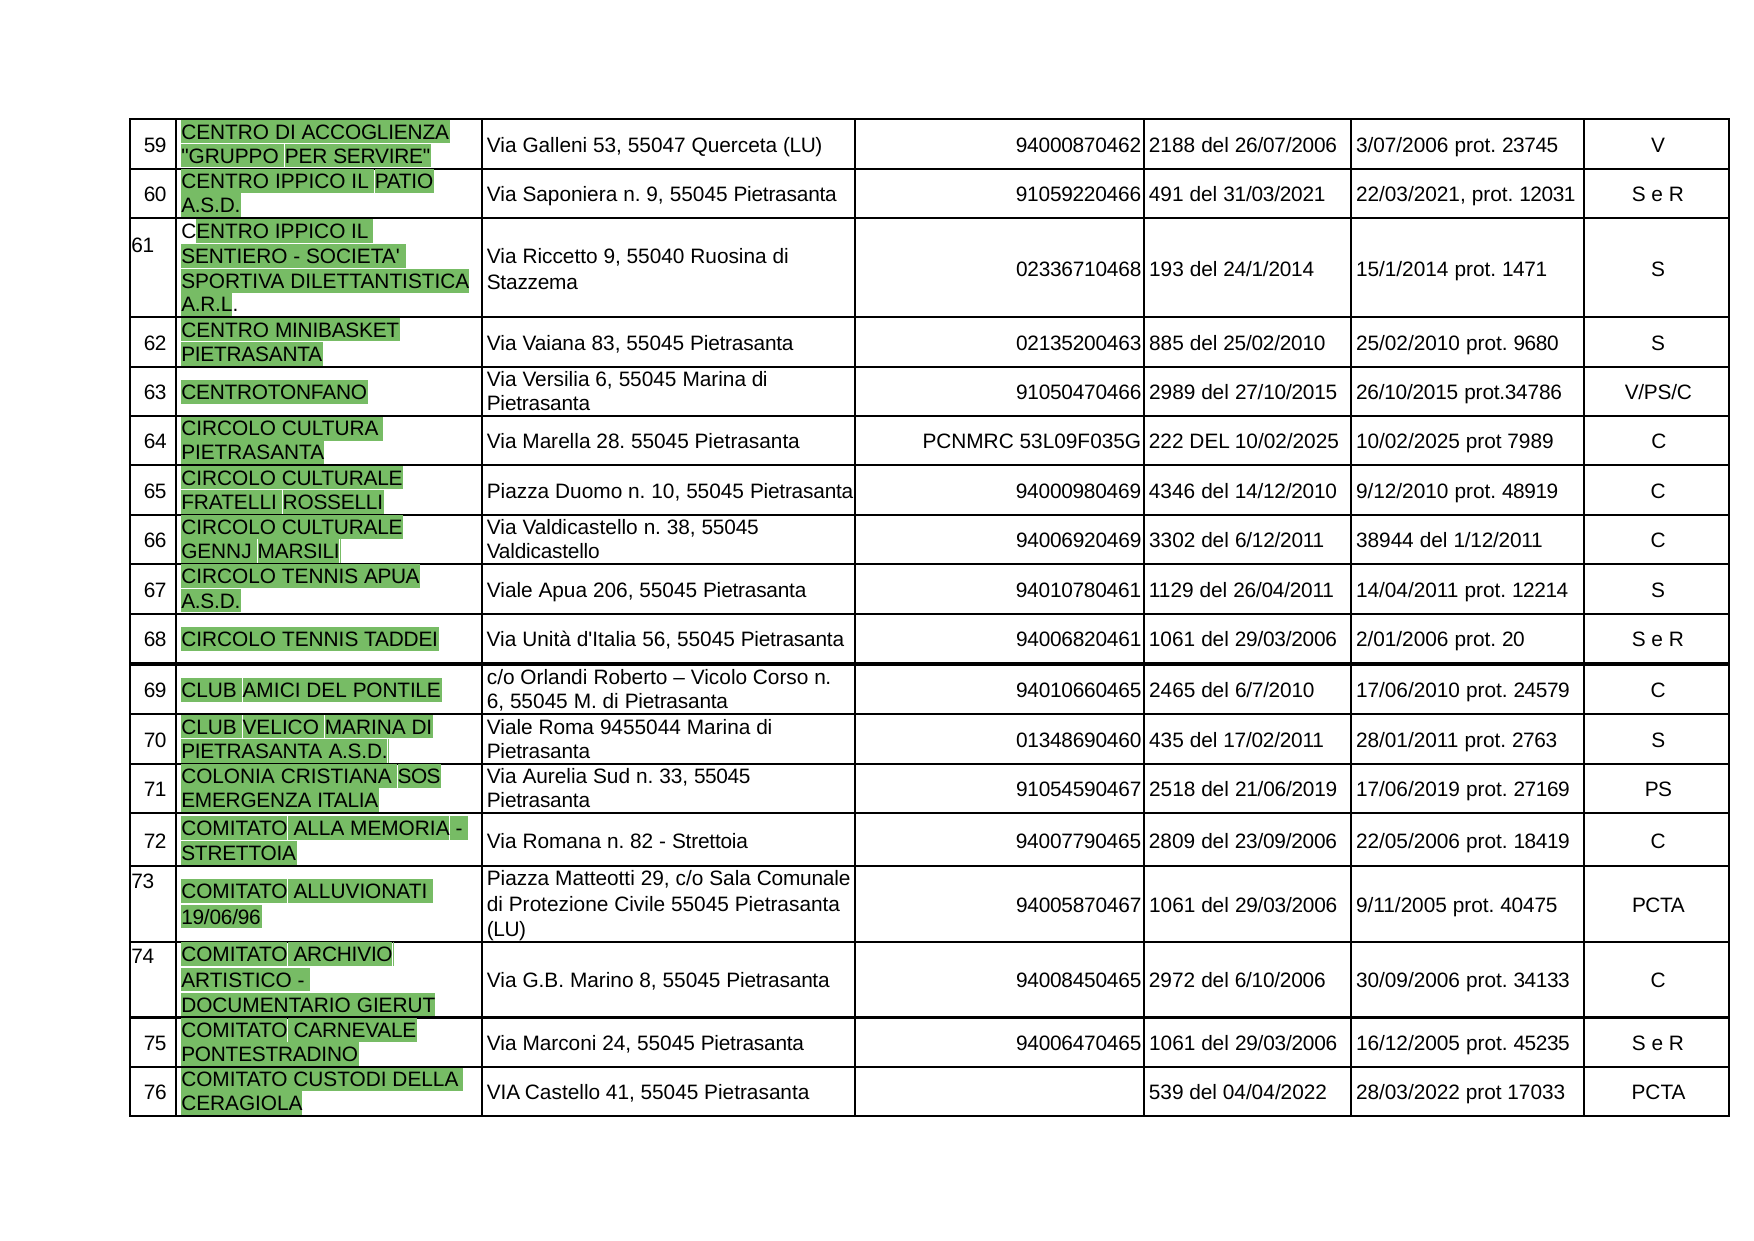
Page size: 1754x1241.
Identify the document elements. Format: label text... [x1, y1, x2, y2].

table_cell Via Versilia 6, 55045 Marina di Pietrasanta [483, 368, 854, 415]
table_cell 61 [131, 219, 175, 316]
table_cell PCTA [1585, 1068, 1728, 1115]
table_header 69 [131, 666, 175, 713]
table_cell 1129 del 26/04/2011 [1145, 565, 1350, 612]
table_cell 74 [131, 943, 175, 1016]
table_cell S [1585, 565, 1728, 612]
table_cell COMITATO CARNEVALE PONTESTRADINO [177, 1019, 481, 1066]
table_cell CIRCOLO CULTURALE GENNJ MARSILI [177, 516, 481, 563]
table_cell 2972 del 6/10/2006 [1145, 943, 1350, 1016]
table_cell PCNMRC 53L09F035G [856, 417, 1143, 464]
table_cell 02336710468 [856, 219, 1143, 316]
table_cell COMITATO CUSTODI DELLA CERAGIOLA [177, 1068, 481, 1115]
table_cell 2/01/2006 prot. 20 [1352, 615, 1583, 662]
table_cell 9/11/2005 prot. 40475 [1352, 867, 1583, 941]
table_cell 91059220466 [856, 170, 1143, 217]
table_header 2465 del 6/7/2010 [1145, 666, 1350, 713]
table_cell COMITATO ALLUVIONATI 19/06/96 [177, 867, 481, 941]
table_cell 59 [131, 120, 175, 167]
table_cell 885 del 25/02/2010 [1145, 318, 1350, 366]
table_cell Via Saponiera n. 9, 55045 Pietrasanta [483, 170, 854, 217]
table_cell 28/01/2011 prot. 2763 [1352, 715, 1583, 763]
table_cell Via Romana n. 82 - Strettoia [483, 814, 854, 865]
table_cell C [1585, 943, 1728, 1016]
table_cell 60 [131, 170, 175, 217]
table_cell V [1585, 120, 1728, 167]
table_cell 4346 del 14/12/2010 [1145, 466, 1350, 514]
table_cell 94010780461 [856, 565, 1143, 612]
table_cell 94008450465 [856, 943, 1143, 1016]
table_cell CLUB VELICO MARINA DI PIETRASANTA A.S.D. [177, 715, 481, 763]
table_cell 15/1/2014 prot. 1471 [1352, 219, 1583, 316]
table_cell 2809 del 23/09/2006 [1145, 814, 1350, 865]
table_cell 435 del 17/02/2011 [1145, 715, 1350, 763]
table_cell CENTRO MINIBASKET PIETRASANTA [177, 318, 481, 366]
table_cell S e R [1585, 170, 1728, 217]
table_cell S [1585, 219, 1728, 316]
table_cell 1061 del 29/03/2006 [1145, 1019, 1350, 1066]
table_cell 94006470465 [856, 1019, 1143, 1066]
table_cell 71 [131, 765, 175, 812]
table_cell 3/07/2006 prot. 23745 [1352, 120, 1583, 167]
table_cell C [1585, 516, 1728, 563]
table_cell 01348690460 [856, 715, 1143, 763]
table_cell S [1585, 318, 1728, 366]
table_cell V/PS/C [1585, 368, 1728, 415]
table_cell CENTRO IPPICO IL PATIO A.S.D. [177, 170, 481, 217]
table_cell 94006820461 [856, 615, 1143, 662]
table_cell 94007790465 [856, 814, 1143, 865]
table_cell 1061 del 29/03/2006 [1145, 867, 1350, 941]
table_cell 10/02/2025 prot 7989 [1352, 417, 1583, 464]
table_cell Via Marella 28. 55045 Pietrasanta [483, 417, 854, 464]
table_cell 14/04/2011 prot. 12214 [1352, 565, 1583, 612]
table_cell 67 [131, 565, 175, 612]
table_cell 70 [131, 715, 175, 763]
table_cell CIRCOLO CULTURALE FRATELLI ROSSELLI [177, 466, 481, 514]
table_cell 2188 del 26/07/2006 [1145, 120, 1350, 167]
table_header CLUB AMICI DEL PONTILE [177, 666, 481, 713]
table_header C [1585, 666, 1728, 713]
table_cell Via Vaiana 83, 55045 Pietrasanta [483, 318, 854, 366]
table_cell CENTRO IPPICO IL SENTIERO - SOCIETA' SPORTIVA DILETTANTISTICA A.R.L. [177, 219, 481, 316]
table_cell 22/05/2006 prot. 18419 [1352, 814, 1583, 865]
table_cell [856, 1068, 1143, 1115]
table_cell VIA Castello 41, 55045 Pietrasanta [483, 1068, 854, 1115]
table_cell 193 del 24/1/2014 [1145, 219, 1350, 316]
table_cell 94006920469 [856, 516, 1143, 563]
table_cell 94005870467 [856, 867, 1143, 941]
table_cell 94000980469 [856, 466, 1143, 514]
table_cell 2518 del 21/06/2019 [1145, 765, 1350, 812]
table_cell 91050470466 [856, 368, 1143, 415]
table_cell 73 [131, 867, 175, 941]
table_header 17/06/2010 prot. 24579 [1352, 666, 1583, 713]
table_cell 64 [131, 417, 175, 464]
table_cell 491 del 31/03/2021 [1145, 170, 1350, 217]
table_cell 30/09/2006 prot. 34133 [1352, 943, 1583, 1016]
table_cell CIRCOLO TENNIS APUA A.S.D. [177, 565, 481, 612]
table_cell 94000870462 [856, 120, 1143, 167]
table_cell 26/10/2015 prot.34786 [1352, 368, 1583, 415]
table_cell 38944 del 1/12/2011 [1352, 516, 1583, 563]
table_cell 539 del 04/04/2022 [1145, 1068, 1350, 1115]
table_cell C [1585, 814, 1728, 865]
table_cell 62 [131, 318, 175, 366]
table_cell Piazza Duomo n. 10, 55045 Pietrasanta [483, 466, 854, 514]
table_cell Piazza Matteotti 29, c/o Sala Comunale di Protezione Civile 55045 Pietrasanta (LU) [483, 867, 854, 941]
table_cell CIRCOLO TENNIS TADDEI [177, 615, 481, 662]
table_header 94010660465 [856, 666, 1143, 713]
table_cell Via Marconi 24, 55045 Pietrasanta [483, 1019, 854, 1066]
table_cell 16/12/2005 prot. 45235 [1352, 1019, 1583, 1066]
table_cell 66 [131, 516, 175, 563]
table_cell 25/02/2010 prot. 9680 [1352, 318, 1583, 366]
table_cell 17/06/2019 prot. 27169 [1352, 765, 1583, 812]
table_cell 91054590467 [856, 765, 1143, 812]
table_cell S e R [1585, 615, 1728, 662]
table_cell S e R [1585, 1019, 1728, 1066]
table_cell 2989 del 27/10/2015 [1145, 368, 1350, 415]
table_cell Via Unità d'Italia 56, 55045 Pietrasanta [483, 615, 854, 662]
table_cell COMITATO ARCHIVIO ARTISTICO - DOCUMENTARIO GIERUT [177, 943, 481, 1016]
table_cell 3302 del 6/12/2011 [1145, 516, 1350, 563]
table_cell 1061 del 29/03/2006 [1145, 615, 1350, 662]
table_cell 9/12/2010 prot. 48919 [1352, 466, 1583, 514]
table_cell 63 [131, 368, 175, 415]
table_cell COMITATO ALLA MEMORIA - STRETTOIA [177, 814, 481, 865]
table_cell 72 [131, 814, 175, 865]
table_cell 22/03/2021, prot. 12031 [1352, 170, 1583, 217]
table_cell Viale Roma 9455044 Marina di Pietrasanta [483, 715, 854, 763]
table_cell COLONIA CRISTIANA SOS EMERGENZA ITALIA [177, 765, 481, 812]
table_cell PS [1585, 765, 1728, 812]
table_cell S [1585, 715, 1728, 763]
table_cell PCTA [1585, 867, 1728, 941]
table_cell 02135200463 [856, 318, 1143, 366]
table_cell Via Aurelia Sud n. 33, 55045 Pietrasanta [483, 765, 854, 812]
table_cell Via Riccetto 9, 55040 Ruosina di Stazzema [483, 219, 854, 316]
table_cell Via G.B. Marino 8, 55045 Pietrasanta [483, 943, 854, 1016]
table_cell CENTRO DI ACCOGLIENZA "GRUPPO PER SERVIRE" [177, 120, 481, 167]
table_header c/o Orlandi Roberto – Vicolo Corso n. 6, 55045 M. di Pietrasanta [483, 666, 854, 713]
table_cell Via Galleni 53, 55047 Querceta (LU) [483, 120, 854, 167]
table_cell 28/03/2022 prot 17033 [1352, 1068, 1583, 1115]
table_cell CIRCOLO CULTURA PIETRASANTA [177, 417, 481, 464]
table_cell 65 [131, 466, 175, 514]
table_cell C [1585, 466, 1728, 514]
table_cell 68 [131, 615, 175, 662]
table_cell CENTROTONFANO [177, 368, 481, 415]
table_cell 75 [131, 1019, 175, 1066]
table_cell 222 DEL 10/02/2025 [1145, 417, 1350, 464]
table_cell Viale Apua 206, 55045 Pietrasanta [483, 565, 854, 612]
table_cell Via Valdicastello n. 38, 55045 Valdicastello [483, 516, 854, 563]
table_cell 76 [131, 1068, 175, 1115]
table_cell C [1585, 417, 1728, 464]
